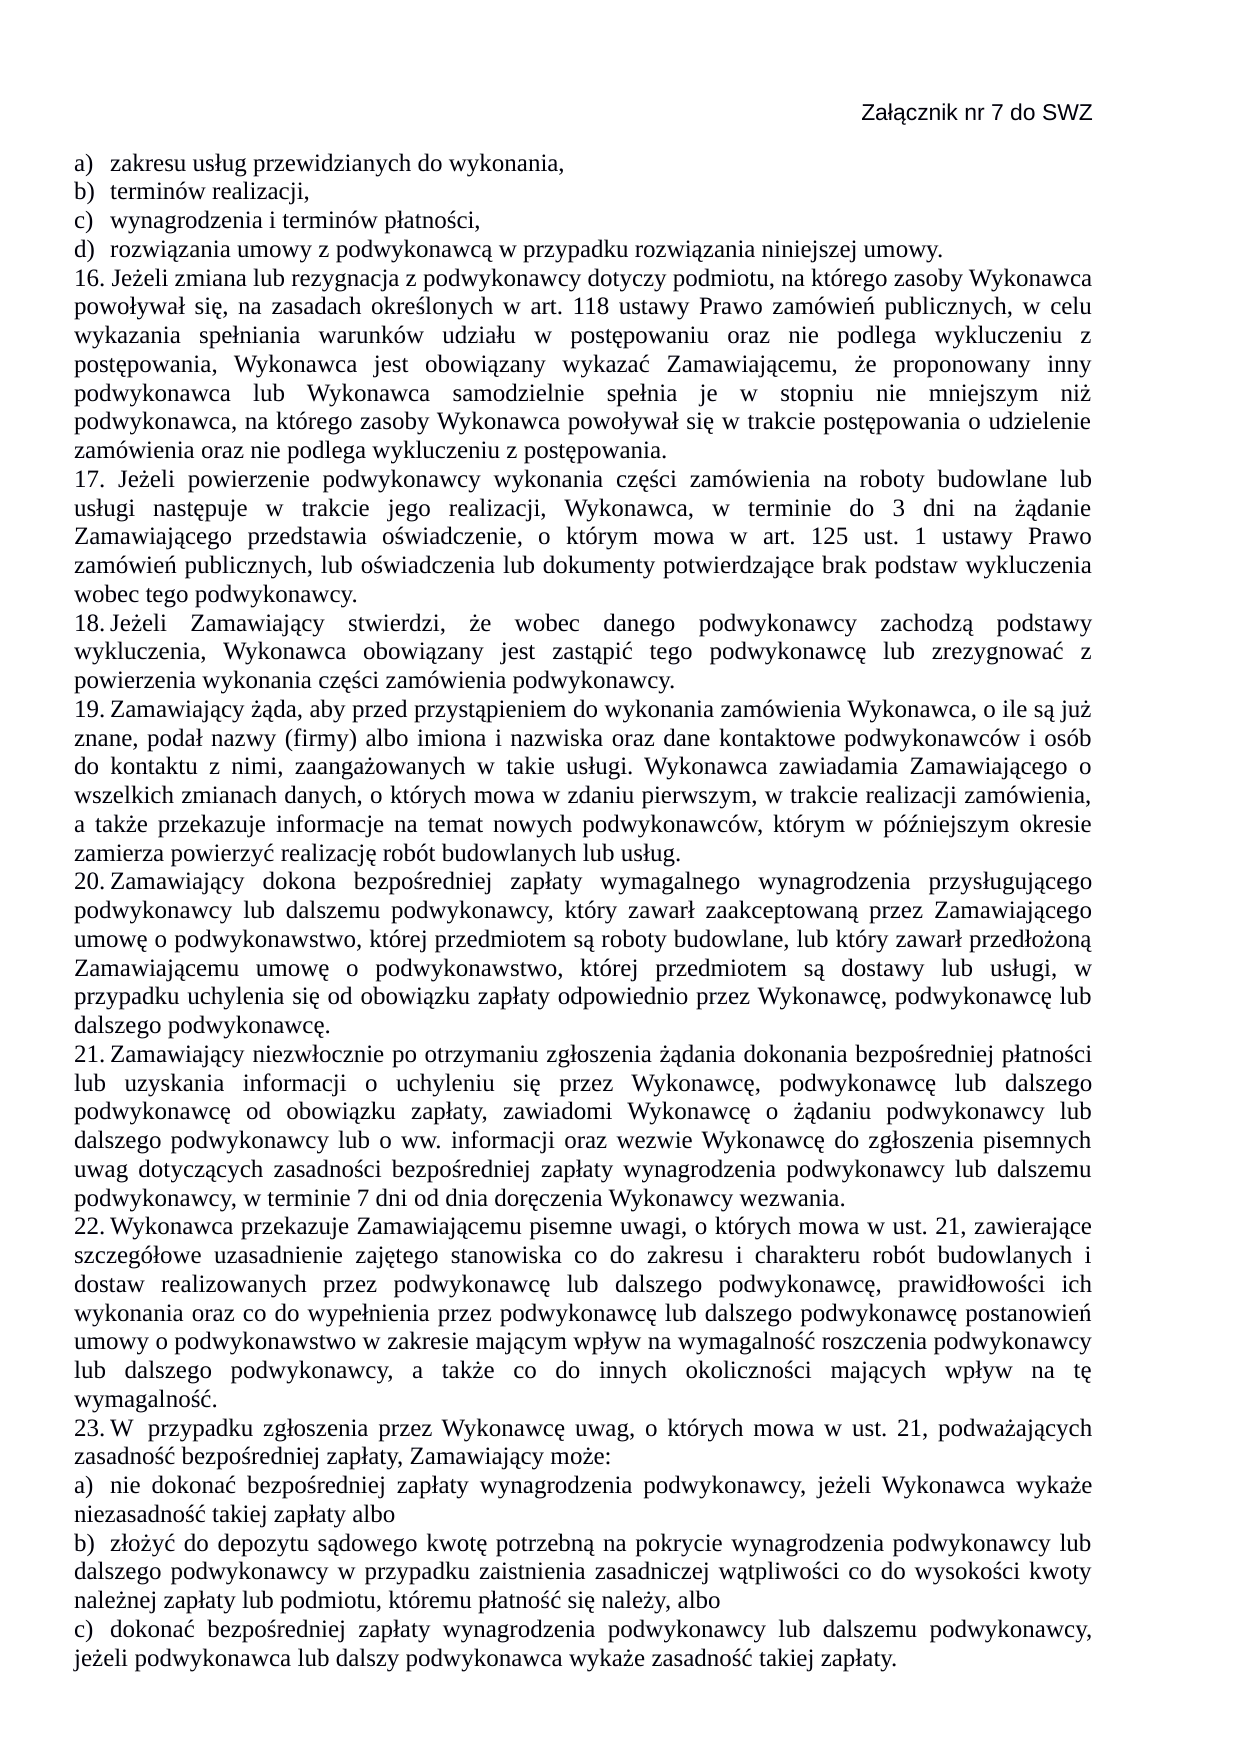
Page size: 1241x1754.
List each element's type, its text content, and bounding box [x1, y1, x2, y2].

text b) złożyć do depozytu sądowego kwotę potrzebną na pokrycie wynagrodzenia podwykonawcy lub dalszego podwykonawcy w przypadku zaistnienia zasadniczej wątpliwości co do wysokości kwoty należnej zapłaty lub podmiotu, któremu płatność się należy, albo [74, 1528, 1093, 1614]
text a) nie dokonać bezpośredniej zapłaty wynagrodzenia podwykonawcy, jeżeli Wykonawca wykaże niezasadność takiej zapłaty albo [74, 1470, 1093, 1528]
text 20. Zamawiający dokona bezpośredniej zapłaty wymagalnego wynagrodzenia przysługującego podwykonawcy lub dalszemu podwykonawcy, który zawarł zaakceptowaną przez Zamawiającego umowę o podwykonawstwo, której przedmiotem są roboty budowlane, lub który zawarł przedłożoną Zamawiającemu umowę o podwykonawstwo, której przedmiotem są dostawy lub usługi, w przypadku uchylenia się od obowiązku zapłaty odpowiednio przez Wykonawcę, podwykonawcę lub dalszego podwykonawcę. [74, 866, 1093, 1039]
text b) terminów realizacji, [74, 176, 1093, 205]
text c) dokonać bezpośredniej zapłaty wynagrodzenia podwykonawcy lub dalszemu podwykonawcy, jeżeli podwykonawca lub dalszy podwykonawca wykaże zasadność takiej zapłaty. [74, 1614, 1093, 1671]
text d) rozwiązania umowy z podwykonawcą w przypadku rozwiązania niniejszej umowy. [74, 234, 1093, 263]
text 17. Jeżeli powierzenie podwykonawcy wykonania części zamówienia na roboty budowlane lub usługi następuje w trakcie jego realizacji, Wykonawca, w terminie do 3 dni na żądanie Zamawiającego przedstawia oświadczenie, o którym mowa w art. 125 ust. 1 ustawy Prawo zamówień publicznych, lub oświadczenia lub dokumenty potwierdzające brak podstaw wykluczenia wobec tego podwykonawcy. [74, 464, 1093, 608]
text 16. Jeżeli zmiana lub rezygnacja z podwykonawcy dotyczy podmiotu, na którego zasoby Wykonawca powoływał się, na zasadach określonych w art. 118 ustawy Prawo zamówień publicznych, w celu wykazania spełniania warunków udziału w postępowaniu oraz nie podlega wykluczeniu z postępowania, Wykonawca jest obowiązany wykazać Zamawiającemu, że proponowany inny podwykonawca lub Wykonawca samodzielnie spełnia je w stopniu nie mniejszym niż podwykonawca, na którego zasoby Wykonawca powoływał się w trakcie postępowania o udzielenie zamówienia oraz nie podlega wykluczeniu z postępowania. [74, 263, 1093, 464]
text a) zakresu usług przewidzianych do wykonania, [74, 148, 1093, 176]
text 21. Zamawiający niezwłocznie po otrzymaniu zgłoszenia żądania dokonania bezpośredniej płatności lub uzyskania informacji o uchyleniu się przez Wykonawcę, podwykonawcę lub dalszego podwykonawcę od obowiązku zapłaty, zawiadomi Wykonawcę o żądaniu podwykonawcy lub dalszego podwykonawcy lub o ww. informacji oraz wezwie Wykonawcę do zgłoszenia pisemnych uwag dotyczących zasadności bezpośredniej zapłaty wynagrodzenia podwykonawcy lub dalszemu podwykonawcy, w terminie 7 dni od dnia doręczenia Wykonawcy wezwania. [74, 1039, 1093, 1211]
text 23. W przypadku zgłoszenia przez Wykonawcę uwag, o których mowa w ust. 21, podważających zasadność bezpośredniej zapłaty, Zamawiający może: [74, 1413, 1093, 1470]
text 22. Wykonawca przekazuje Zamawiającemu pisemne uwagi, o których mowa w ust. 21, zawierające szczegółowe uzasadnienie zajętego stanowiska co do zakresu i charakteru robót budowlanych i dostaw realizowanych przez podwykonawcę lub dalszego podwykonawcę, prawidłowości ich wykonania oraz co do wypełnienia przez podwykonawcę lub dalszego podwykonawcę postanowień umowy o podwykonawstwo w zakresie mającym wpływ na wymagalność roszczenia podwykonawcy lub dalszego podwykonawcy, a także co do innych okoliczności mających wpływ na tę wymagalność. [74, 1211, 1093, 1413]
text 18. Jeżeli Zamawiający stwierdzi, że wobec danego podwykonawcy zachodzą podstawy wykluczenia, Wykonawca obowiązany jest zastąpić tego podwykonawcę lub zrezygnować z powierzenia wykonania części zamówienia podwykonawcy. [74, 608, 1093, 694]
text c) wynagrodzenia i terminów płatności, [74, 205, 1093, 234]
text 19. Zamawiający żąda, aby przed przystąpieniem do wykonania zamówienia Wykonawca, o ile są już znane, podał nazwy (firmy) albo imiona i nazwiska oraz dane kontaktowe podwykonawców i osób do kontaktu z nimi, zaangażowanych w takie usługi. Wykonawca zawiadamia Zamawiającego o wszelkich zmianach danych, o których mowa w zdaniu pierwszym, w trakcie realizacji zamówienia, a także przekazuje informacje na temat nowych podwykonawców, którym w późniejszym okresie zamierza powierzyć realizację robót budowlanych lub usług. [74, 694, 1093, 866]
